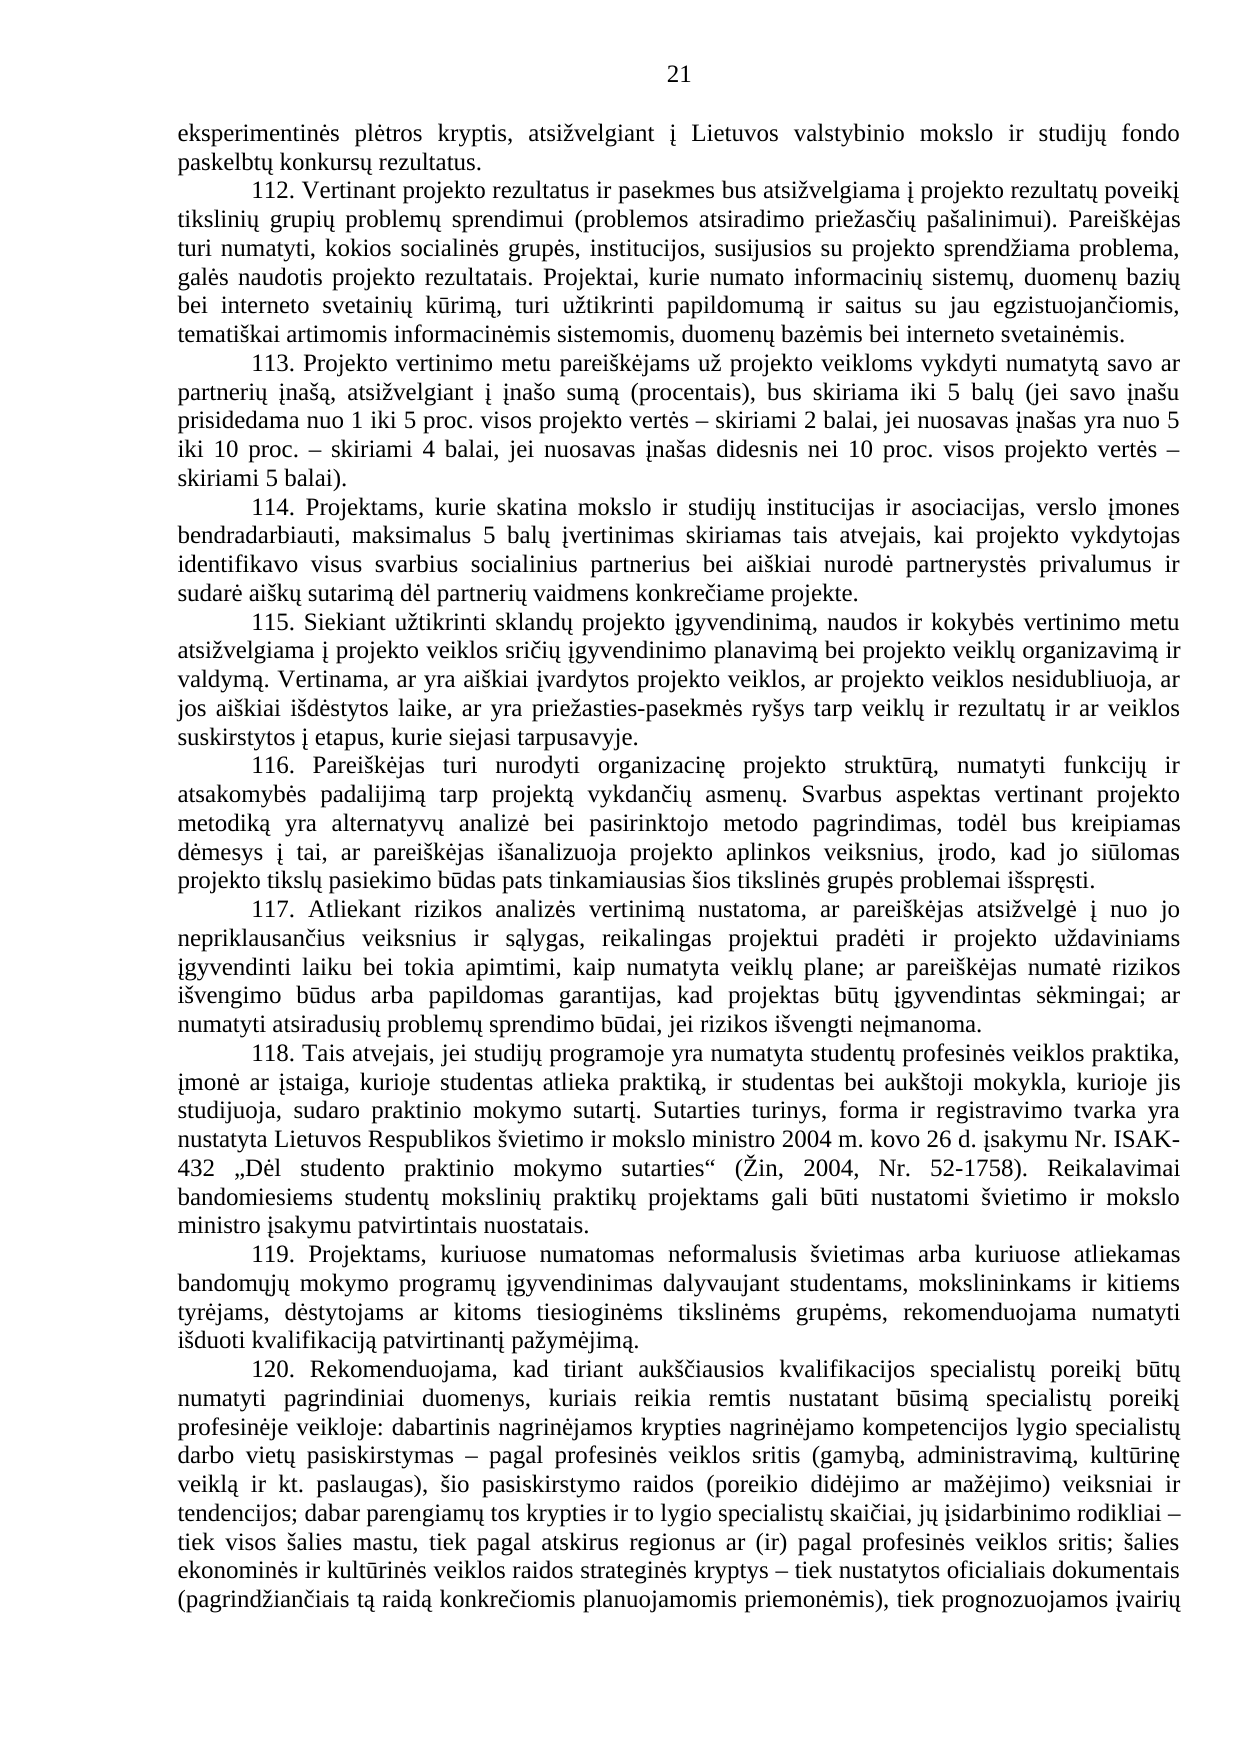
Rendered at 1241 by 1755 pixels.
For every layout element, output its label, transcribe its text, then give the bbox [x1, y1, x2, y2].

text 120. Rekomenduojama, kad tiriant aukščiausios kvalifikacijos specialistų poreikį būtų numatyti pagrindiniai duomenys, kuriais reikia remtis nustatant būsimą specialistų poreikį profesinėje veikloje: dabartinis nagrinėjamos krypties nagrinėjamo kompetencijos lygio specialistų darbo vietų pasiskirstymas – pagal profesinės veiklos sritis (gamybą, administravimą, kultūrinę veiklą ir kt. paslaugas), šio pasiskirstymo raidos (poreikio didėjimo ar mažėjimo) veiksniai ir tendencijos; dabar parengiamų tos krypties ir to lygio specialistų skaičiai, jų įsidarbinimo rodikliai – tiek visos šalies mastu, tiek pagal atskirus regionus ar (ir) pagal profesinės veiklos sritis; šalies ekonominės ir kultūrinės veiklos raidos strateginės kryptys – tiek nustatytos oficialiais dokumentais (pagrindžiančiais tą raidą konkrečiomis planuojamomis priemonėmis), tiek prognozuojamos įvairių [177, 1354, 1181, 1613]
text 118. Tais atvejais, jei studijų programoje yra numatyta studentų profesinės veiklos praktika, įmonė ar įstaiga, kurioje studentas atlieka praktiką, ir studentas bei aukštoji mokykla, kurioje jis studijuoja, sudaro praktinio mokymo sutartį. Sutarties turinys, forma ir registravimo tvarka yra nustatyta Lietuvos Respublikos švietimo ir mokslo ministro 2004 m. kovo 26 d. įsakymu Nr. ISAK-432 „Dėl studento praktinio mokymo sutarties“ (Žin, 2004, Nr. 52-1758). Reikalavimai bandomiesiems studentų mokslinių praktikų projektams gali būti nustatomi švietimo ir mokslo ministro įsakymu patvirtintais nuostatais. [177, 1038, 1181, 1239]
text 112. Vertinant projekto rezultatus ir pasekmes bus atsižvelgiama į projekto rezultatų poveikį tikslinių grupių problemų sprendimui (problemos atsiradimo priežasčių pašalinimui). Pareiškėjas turi numatyti, kokios socialinės grupės, institucijos, susijusios su projekto sprendžiama problema, galės naudotis projekto rezultatais. Projektai, kurie numato informacinių sistemų, duomenų bazių bei interneto svetainių kūrimą, turi užtikrinti papildomumą ir saitus su jau egzistuojančiomis, tematiškai artimomis informacinėmis sistemomis, duomenų bazėmis bei interneto svetainėmis. [177, 176, 1181, 348]
text 113. Projekto vertinimo metu pareiškėjams už projekto veikloms vykdyti numatytą savo ar partnerių įnašą, atsižvelgiant į įnašo sumą (procentais), bus skiriama iki 5 balų (jei savo įnašu prisidedama nuo 1 iki 5 proc. visos projekto vertės – skiriami 2 balai, jei nuosavas įnašas yra nuo 5 iki 10 proc. – skiriami 4 balai, jei nuosavas įnašas didesnis nei 10 proc. visos projekto vertės – skiriami 5 balai). [177, 348, 1181, 492]
text 117. Atliekant rizikos analizės vertinimą nustatoma, ar pareiškėjas atsižvelgė į nuo jo nepriklausančius veiksnius ir sąlygas, reikalingas projektui pradėti ir projekto uždaviniams įgyvendinti laiku bei tokia apimtimi, kaip numatyta veiklų plane; ar pareiškėjas numatė rizikos išvengimo būdus arba papildomas garantijas, kad projektas būtų įgyvendintas sėkmingai; ar numatyti atsiradusių problemų sprendimo būdai, jei rizikos išvengti neįmanoma. [177, 894, 1181, 1038]
text 119. Projektams, kuriuose numatomas neformalusis švietimas arba kuriuose atliekamas bandomųjų mokymo programų įgyvendinimas dalyvaujant studentams, mokslininkams ir kitiems tyrėjams, dėstytojams ar kitoms tiesioginėms tikslinėms grupėms, rekomenduojama numatyti išduoti kvalifikaciją patvirtinantį pažymėjimą. [177, 1239, 1181, 1354]
text 115. Siekiant užtikrinti sklandų projekto įgyvendinimą, naudos ir kokybės vertinimo metu atsižvelgiama į projekto veiklos sričių įgyvendinimo planavimą bei projekto veiklų organizavimą ir valdymą. Vertinama, ar yra aiškiai įvardytos projekto veiklos, ar projekto veiklos nesidubliuoja, ar jos aiškiai išdėstytos laike, ar yra priežasties-pasekmės ryšys tarp veiklų ir rezultatų ir ar veiklos suskirstytos į etapus, kurie siejasi tarpusavyje. [177, 607, 1181, 751]
text 114. Projektams, kurie skatina mokslo ir studijų institucijas ir asociacijas, verslo įmones bendradarbiauti, maksimalus 5 balų įvertinimas skiriamas tais atvejais, kai projekto vykdytojas identifikavo visus svarbius socialinius partnerius bei aiškiai nurodė partnerystės privalumus ir sudarė aiškų sutarimą dėl partnerių vaidmens konkrečiame projekte. [177, 492, 1181, 607]
text eksperimentinės plėtros kryptis, atsižvelgiant į Lietuvos valstybinio mokslo ir studijų fondo paskelbtų konkursų rezultatus. [177, 118, 1181, 176]
text 116. Pareiškėjas turi nurodyti organizacinę projekto struktūrą, numatyti funkcijų ir atsakomybės padalijimą tarp projektą vykdančių asmenų. Svarbus aspektas vertinant projekto metodiką yra alternatyvų analizė bei pasirinktojo metodo pagrindimas, todėl bus kreipiamas dėmesys į tai, ar pareiškėjas išanalizuoja projekto aplinkos veiksnius, įrodo, kad jo siūlomas projekto tikslų pasiekimo būdas pats tinkamiausias šios tikslinės grupės problemai išspręsti. [177, 751, 1181, 894]
